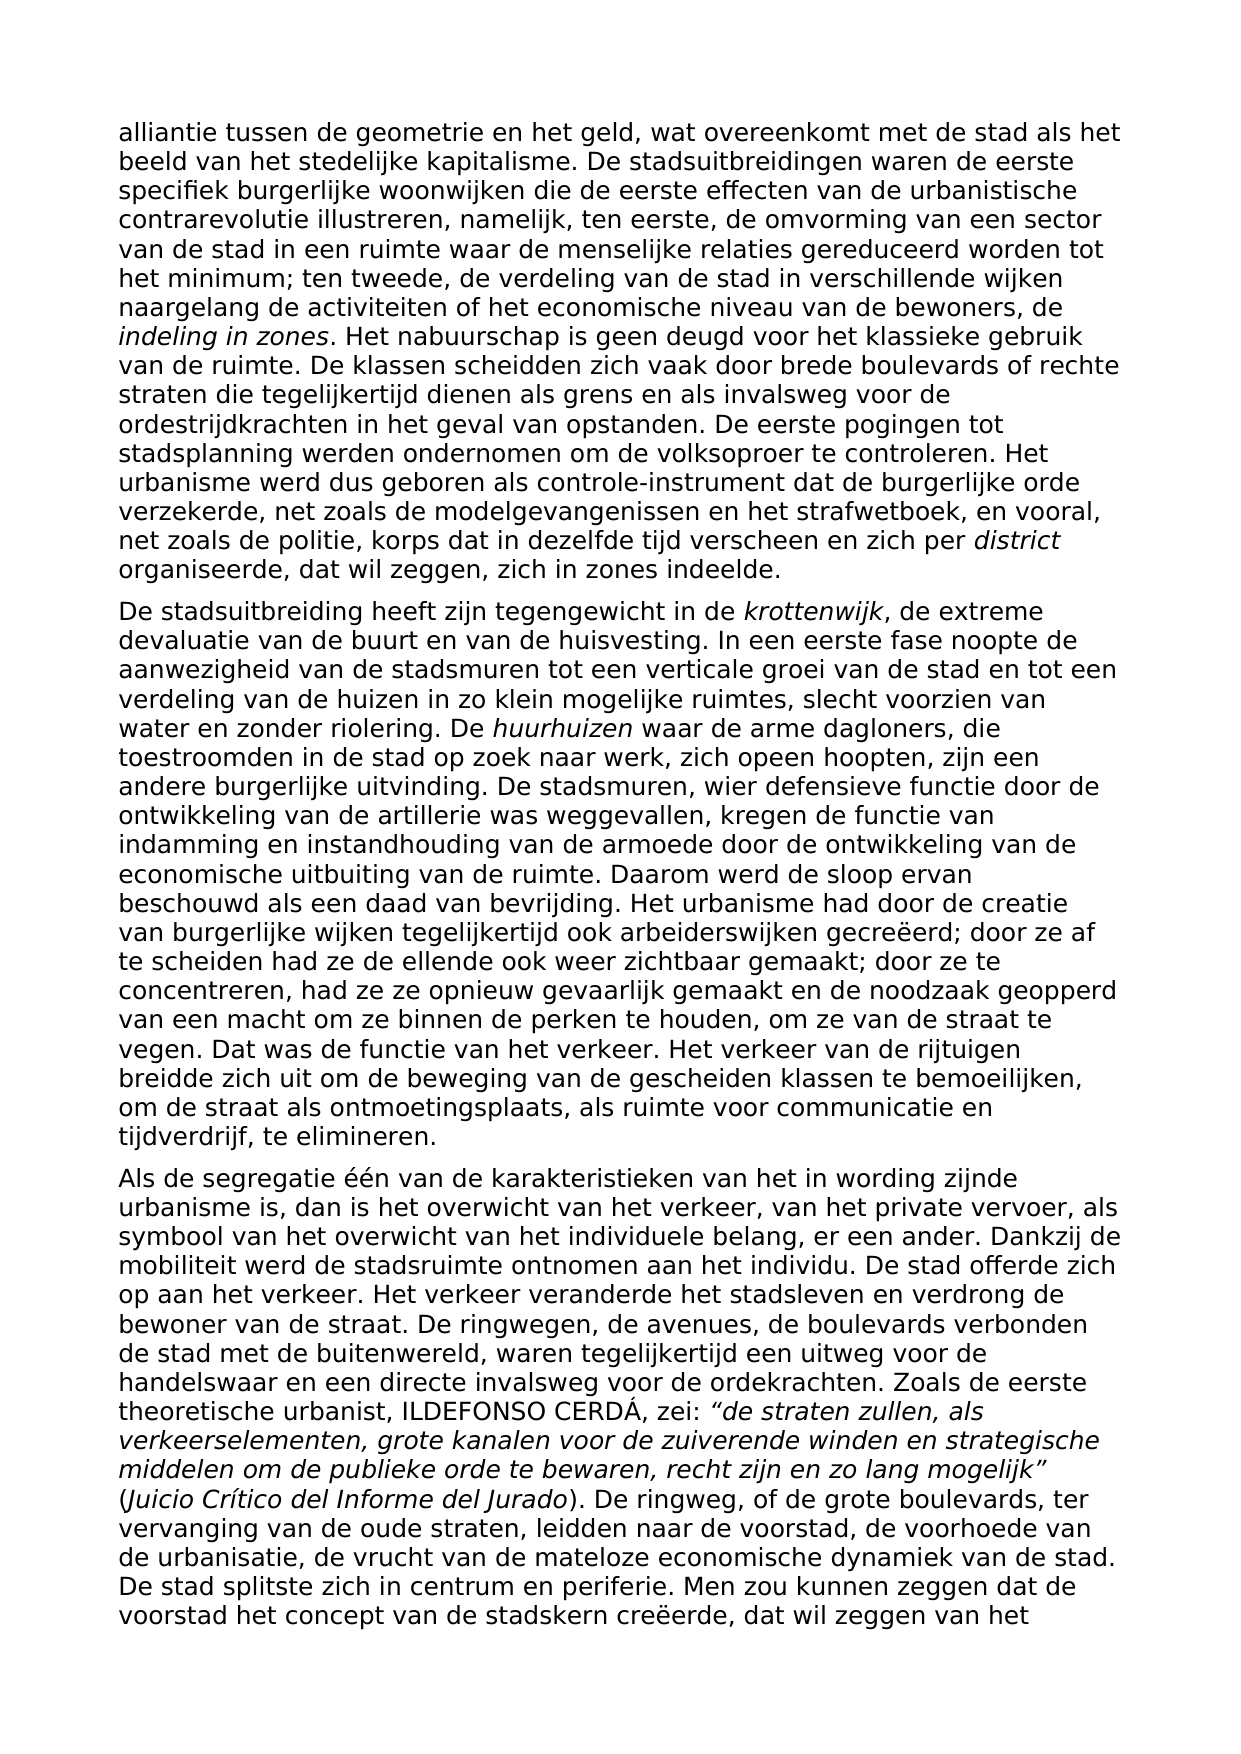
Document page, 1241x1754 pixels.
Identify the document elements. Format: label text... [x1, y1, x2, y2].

text Als de segregatie één van de karakteristieken van het in wording zijnde urbanisme is, dan is het overwicht van het verkeer, van het private vervoer, als symbool van het overwicht van het individuele belang, er een ander. Dankzij de mobiliteit werd de stadsruimte ontnomen aan het individu. De stad offerde zich op aan het verkeer. Het verkeer veranderde het stadsleven en verdrong de bewoner van de straat. De ringwegen, de avenues, de boulevards verbonden de stad met de buitenwereld, waren tegelijkertijd een uitweg voor de handelswaar en een directe invalsweg voor de ordekrachten. Zoals de eerste theoretische urbanist, ILDEFONSO CERDÁ, zei: “de straten zullen, als verkeerselementen, grote kanalen voor de zuiverende winden en strategische middelen om de publieke orde te bewaren, recht zijn en zo lang mogelijk” (Juicio Crítico del Informe del Jurado). De ringweg, of de grote boulevards, ter vervanging van de oude straten, leidden naar de voorstad, de voorhoede van de urbanisatie, de vrucht van de mateloze economische dynamiek van de stad. De stad splitste zich in centrum en periferie. Men zou kunnen zeggen dat de voorstad het concept van de stadskern creëerde, dat wil zeggen van het [118, 1164, 1122, 1631]
text De stadsuitbreiding heeft zijn tegengewicht in de krottenwijk, de extreme devaluatie van de buurt en van de huisvesting. In een eerste fase noopte de aanwezigheid van de stadsmuren tot een verticale groei van de stad en tot een verdeling van de huizen in zo klein mogelijke ruimtes, slecht voorzien van water en zonder riolering. De huurhuizen waar de arme dagloners, die toestroomden in de stad op zoek naar werk, zich opeen hoopten, zijn een andere burgerlijke uitvinding. De stadsmuren, wier defensieve functie door de ontwikkeling van de artillerie was weggevallen, kregen de functie van indamming en instandhouding van de armoede door de ontwikkeling van de economische uitbuiting van de ruimte. Daarom werd de sloop ervan beschouwd als een daad van bevrijding. Het urbanisme had door de creatie van burgerlijke wijken tegelijkertijd ook arbeiderswijken gecreëerd; door ze af te scheiden had ze de ellende ook weer zichtbaar gemaakt; door ze te concentreren, had ze ze opnieuw gevaarlijk gemaakt en de noodzaak geopperd van een macht om ze binnen de perken te houden, om ze van de straat te vegen. Dat was de functie van het verkeer. Het verkeer van de rijtuigen breidde zich uit om de beweging van de gescheiden klassen te bemoeilijken, om de straat als ontmoetingsplaats, als ruimte voor communicatie en tijdverdrijf, te elimineren. [118, 597, 1122, 1151]
text alliantie tussen de geometrie en het geld, wat overeenkomt met de stad als het beeld van het stedelijke kapitalisme. De stadsuitbreidingen waren de eerste specifiek burgerlijke woonwijken die de eerste effecten van de urbanistische contrarevolutie illustreren, namelijk, ten eerste, de omvorming van een sector van de stad in een ruimte waar de menselijke relaties gereduceerd worden tot het minimum; ten tweede, de verdeling van de stad in verschillende wijken naargelang de activiteiten of het economische niveau van de bewoners, de indeling in zones. Het nabuurschap is geen deugd voor het klassieke gebruik van de ruimte. De klassen scheidden zich vaak door brede boulevards of rechte straten die tegelijkertijd dienen als grens en als invalsweg voor de ordestrijdkrachten in het geval van opstanden. De eerste pogingen tot stadsplanning werden ondernomen om de volksoproer te controleren. Het urbanisme werd dus geboren als controle-instrument dat de burgerlijke orde verzekerde, net zoals de modelgevangenissen en het strafwetboek, en vooral, net zoals de politie, korps dat in dezelfde tijd verscheen en zich per district organiseerde, dat wil zeggen, zich in zones indeelde. [118, 118, 1122, 585]
